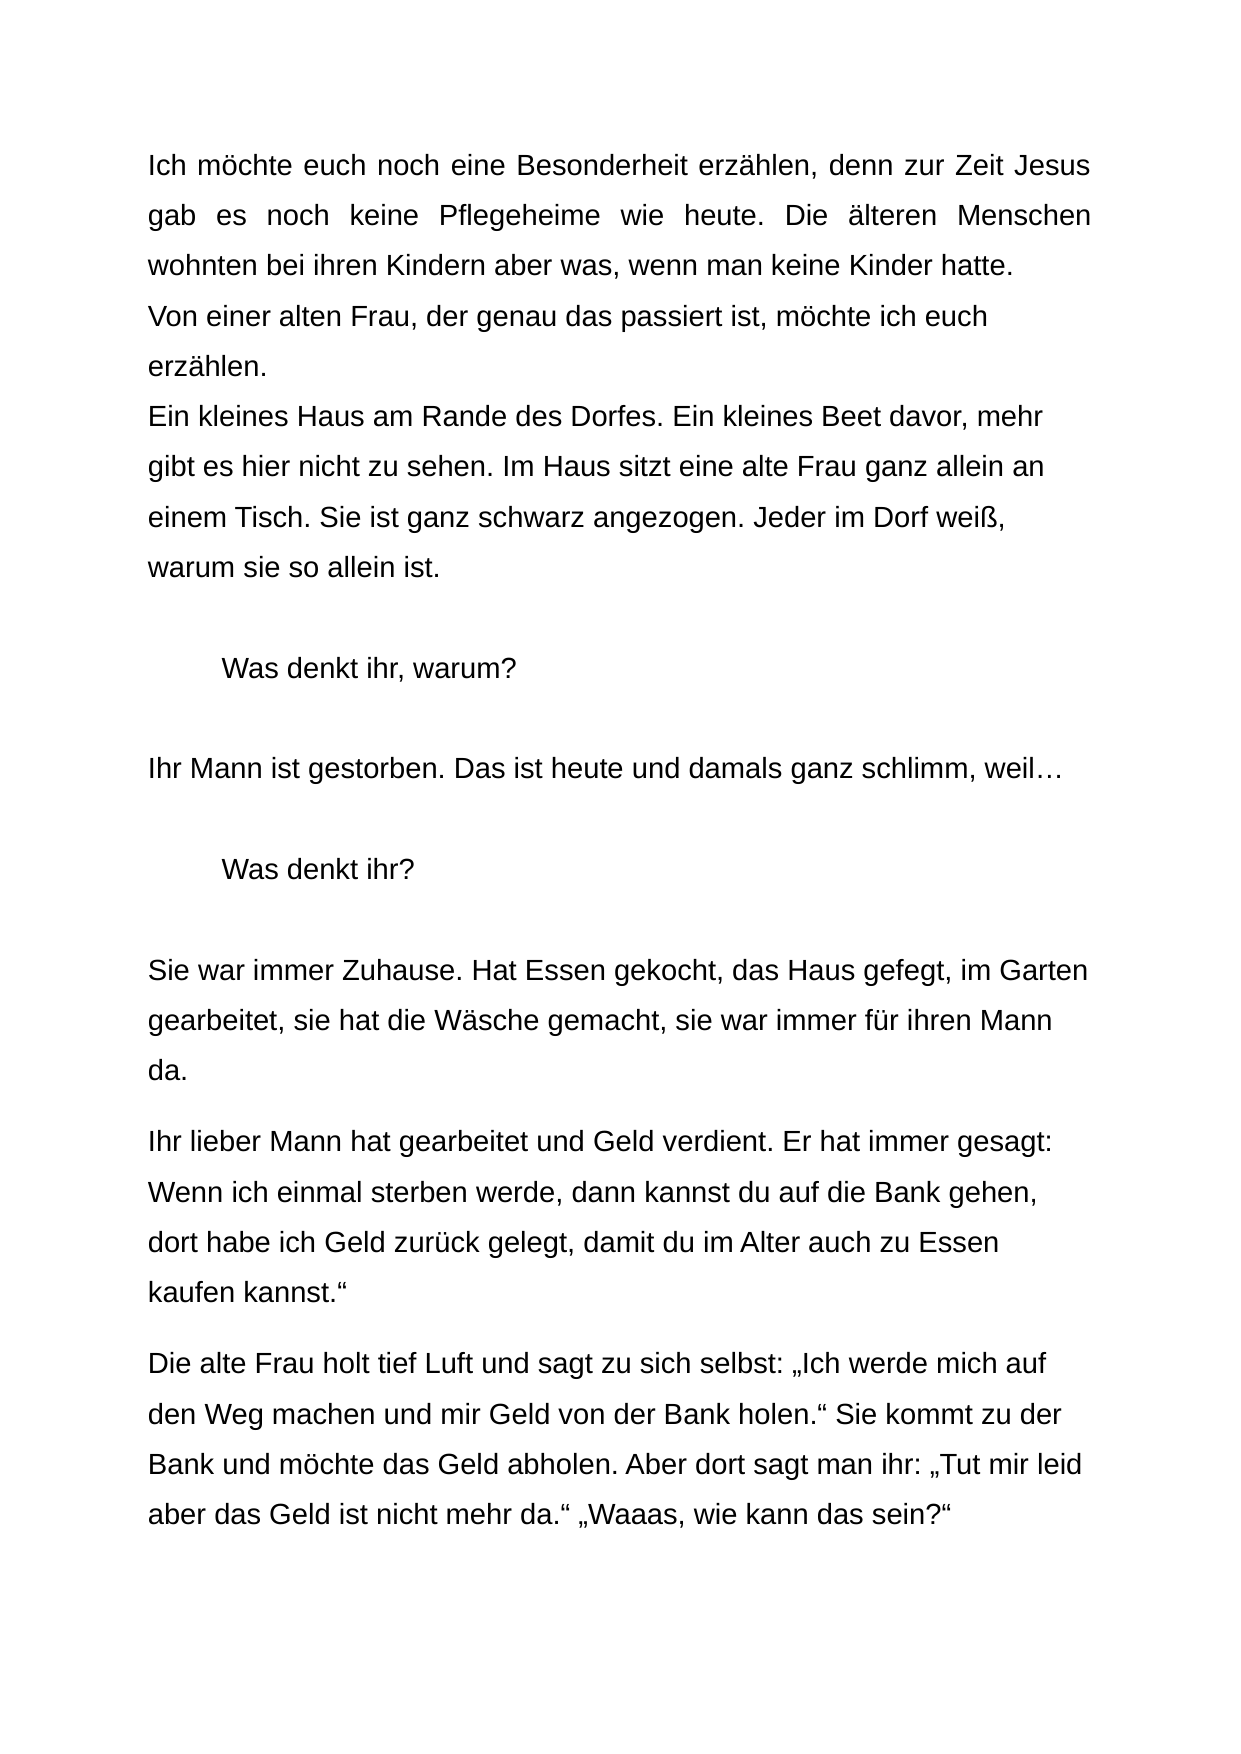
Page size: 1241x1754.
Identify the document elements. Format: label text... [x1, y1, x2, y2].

text Die alte Frau holt tief Luft und sagt zu sich selbst: „Ich werde mich auf den Weg machen und mir Geld von der Bank holen.“ Sie kommt zu der Bank und möchte das Geld abholen. Aber dort sagt man ihr: „Tut mir leid aber das Geld ist nicht mehr da.“ „Waaas, wie kann das sein?“ [148, 1346, 1093, 1531]
list Was denkt ihr, warum? [148, 651, 1093, 684]
list Von einer alten Frau, der genau das passiert ist, möchte ich euch erzählen. [148, 298, 1093, 382]
list Ihr Mann ist gestorben. Das ist heute und damals ganz schlimm, weil… [148, 751, 1093, 785]
list Was denkt ihr? [148, 852, 1093, 886]
list Ein kleines Haus am Rande des Dorfes. Ein kleines Beet davor, mehr gibt es hier nicht zu sehen. Im Haus sitzt eine alte Frau ganz allein an einem Tisch. Sie ist ganz schwarz angezogen. Jeder im Dorf weiß, warum sie so allein ist. [148, 399, 1093, 584]
list Ich möchte euch noch eine Besonderheit erzählen, denn zur Zeit Jesus gab es noch keine Pflegeheime wie heute. Die älteren Menschen wohnten bei ihren Kindern aber was, wenn man keine Kinder hatte. [148, 148, 1093, 282]
text Ihr lieber Mann hat gearbeitet und Geld verdient. Er hat immer gesagt: Wenn ich einmal sterben werde, dann kannst du auf die Bank gehen, dort habe ich Geld zurück gelegt, damit du im Alter auch zu Essen kaufen kannst.“ [148, 1124, 1093, 1309]
text Sie war immer Zuhause. Hat Essen gekocht, das Haus gefegt, im Garten gearbeitet, sie hat die Wäsche gemacht, sie war immer für ihren Mann da. [148, 953, 1093, 1087]
